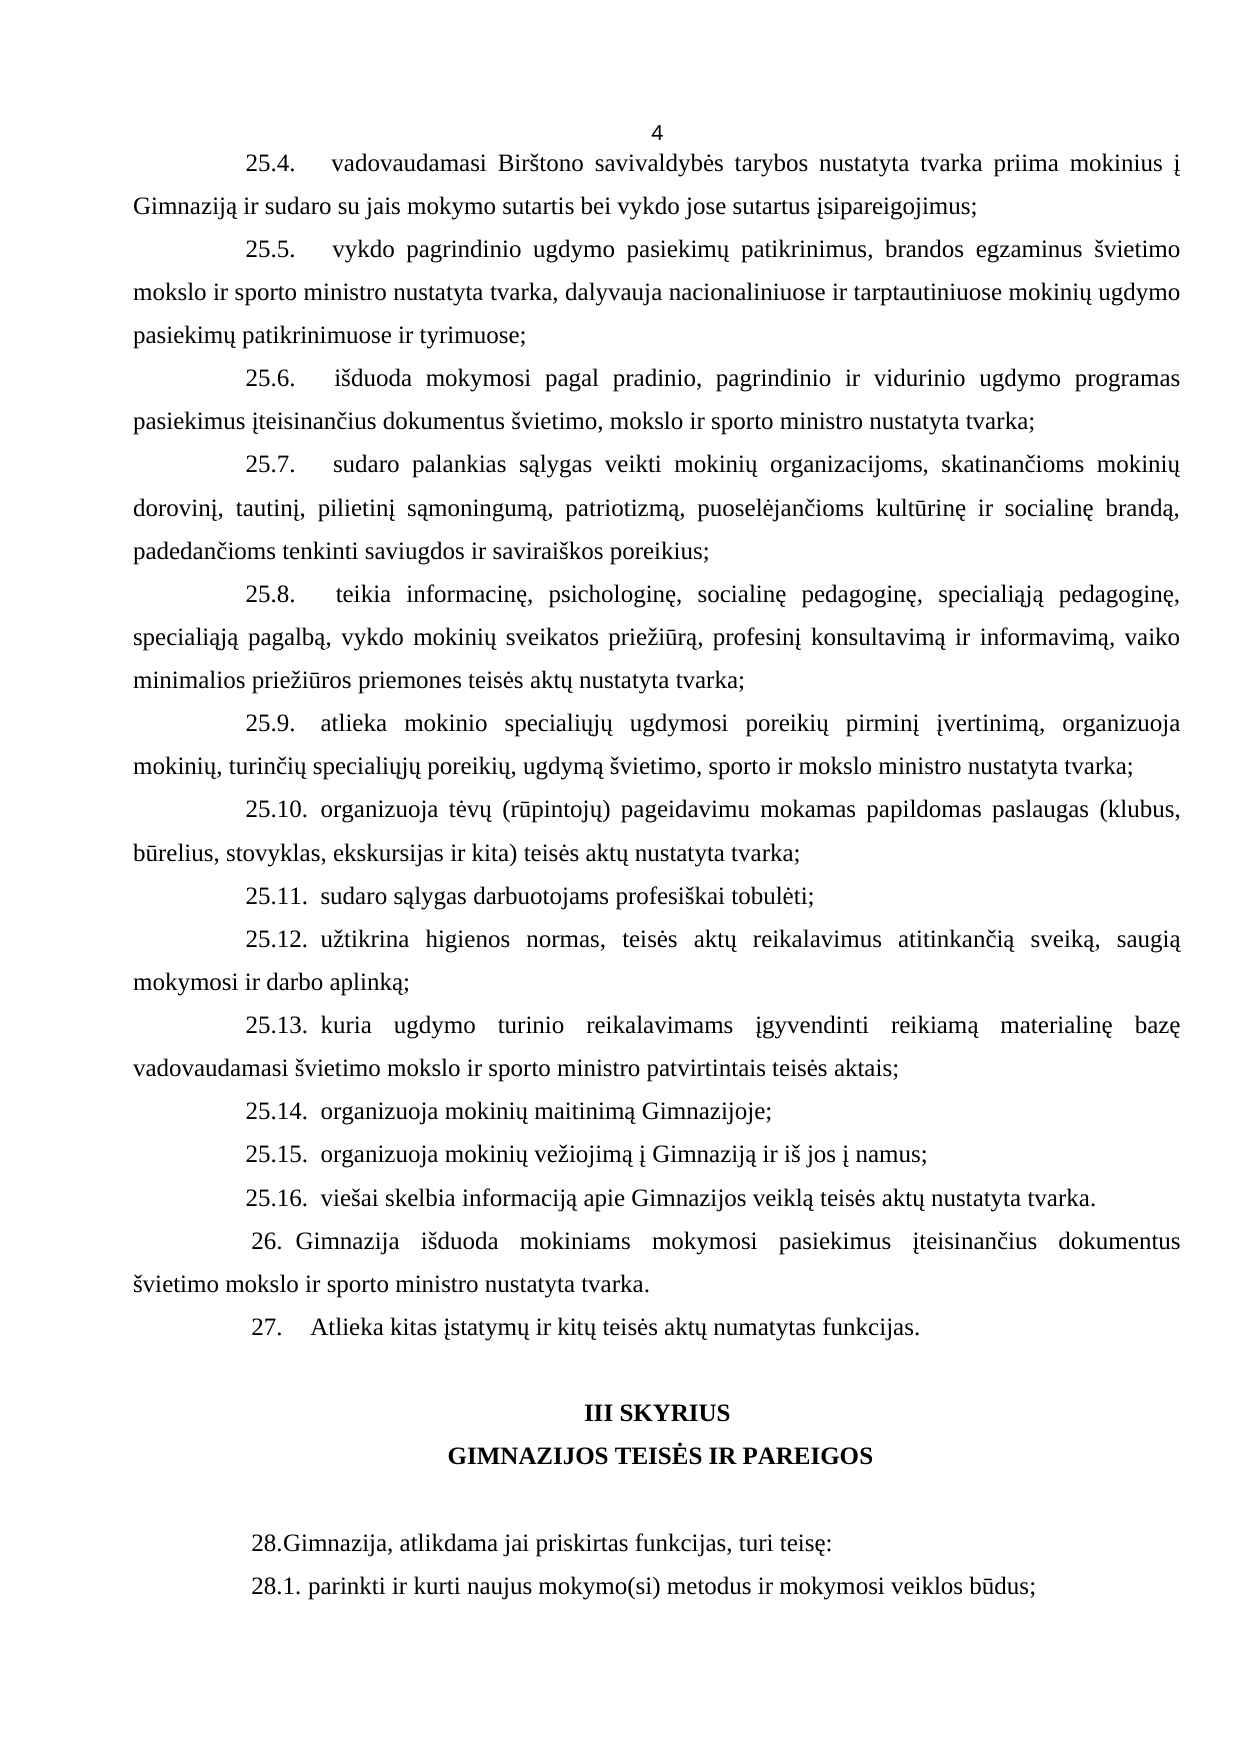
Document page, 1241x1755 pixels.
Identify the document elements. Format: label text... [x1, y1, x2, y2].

text 28. Gimnazija, atlikdama jai priskirtas funkcijas, turi teisę: [251, 1528, 1181, 1556]
text 25.10. organizuoja tėvų (rūpintojų) pageidavimu mokamas papildomas paslaugas (klubus, būrelius, stovyklas, ekskursijas ir kita) teisės aktų nustatyta tvarka; [133, 794, 1181, 866]
text 25.14. organizuoja mokinių maitinimą Gimnazijoje; [133, 1096, 1181, 1125]
text 25.13. kuria ugdymo turinio reikalavimams įgyvendinti reikiamą materialinę bazę vadovaudamasi švietimo mokslo ir sporto ministro patvirtintais teisės aktais; [133, 1010, 1181, 1082]
text GIMNAZIJOS TEISĖS IR PAREIGOS [133, 1441, 1181, 1470]
text 25.11. sudaro sąlygas darbuotojams profesiškai tobulėti; [133, 881, 1181, 909]
text 27. Atlieka kitas įstatymų ir kitų teisės aktų numatytas funkcijas. [133, 1312, 1181, 1341]
text 25.15. organizuoja mokinių vežiojimą į Gimnaziją ir iš jos į namus; [133, 1139, 1181, 1168]
text 25.12. užtikrina higienos normas, teisės aktų reikalavimus atitinkančią sveiką, saugią mokymosi ir darbo aplinką; [133, 924, 1181, 996]
text 28.1. parinkti ir kurti naujus mokymo(si) metodus ir mokymosi veiklos būdus; [251, 1571, 1181, 1599]
text 25.8. teikia informacinę, psichologinę, socialinę pedagoginę, specialiąją pedagoginę, specialiąją pagalbą, vykdo mokinių sveikatos priežiūrą, profesinį konsultavimą ir informavimą, vaiko minimalios priežiūros priemones teisės aktų nustatyta tvarka; [133, 579, 1181, 694]
text 25.4. vadovaudamasi Birštono savivaldybės tarybos nustatyta tvarka priima mokinius į Gimnaziją ir sudaro su jais mokymo sutartis bei vykdo jose sutartus įsipareigojimus; [133, 148, 1181, 219]
text III SKYRIUS [133, 1398, 1181, 1427]
text 25.6. išduoda mokymosi pagal pradinio, pagrindinio ir vidurinio ugdymo programas pasiekimus įteisinančius dokumentus švietimo, mokslo ir sporto ministro nustatyta tvarka; [133, 363, 1181, 435]
text 25.5. vykdo pagrindinio ugdymo pasiekimų patikrinimus, brandos egzaminus švietimo mokslo ir sporto ministro nustatyta tvarka, dalyvauja nacionaliniuose ir tarptautiniuose mokinių ugdymo pasiekimų patikrinimuose ir tyrimuose; [133, 234, 1181, 349]
text 25.16. viešai skelbia informaciją apie Gimnazijos veiklą teisės aktų nustatyta tvarka. [133, 1183, 1181, 1211]
text 25.7. sudaro palankias sąlygas veikti mokinių organizacijoms, skatinančioms mokinių dorovinį, tautinį, pilietinį sąmoningumą, patriotizmą, puoselėjančioms kultūrinę ir socialinę brandą, padedančioms tenkinti saviugdos ir saviraiškos poreikius; [133, 449, 1181, 564]
text 25.9. atlieka mokinio specialiųjų ugdymosi poreikių pirminį įvertinimą, organizuoja mokinių, turinčių specialiųjų poreikių, ugdymą švietimo, sporto ir mokslo ministro nustatyta tvarka; [133, 708, 1181, 780]
text 26. Gimnazija išduoda mokiniams mokymosi pasiekimus įteisinančius dokumentus švietimo mokslo ir sporto ministro nustatyta tvarka. [133, 1226, 1181, 1298]
